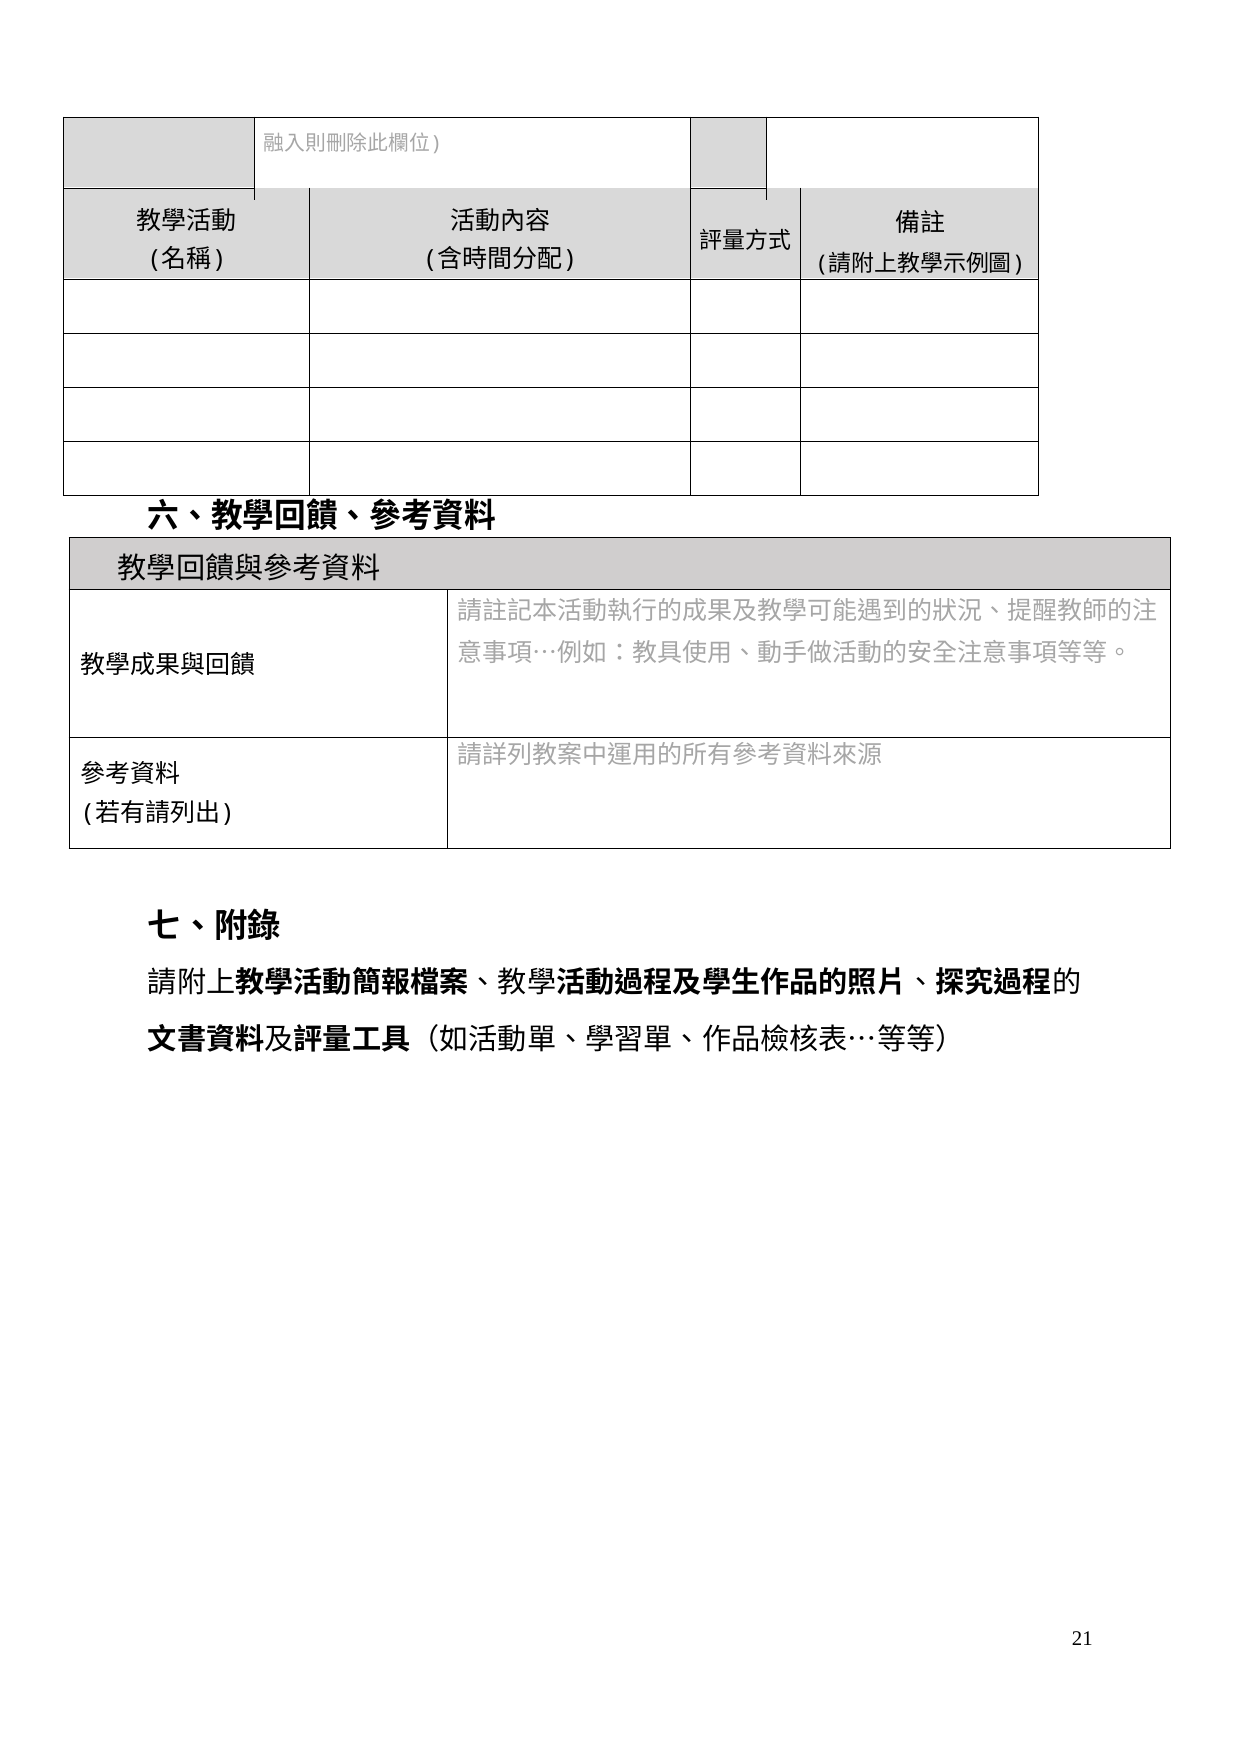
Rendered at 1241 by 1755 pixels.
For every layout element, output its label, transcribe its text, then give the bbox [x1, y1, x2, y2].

table_header [691, 118, 766, 187]
table_cell [64, 442, 309, 495]
table_cell 活動內容 (含時間分配) [310, 200, 690, 278]
table_cell [64, 280, 309, 333]
table_cell [64, 334, 309, 387]
table_header [64, 118, 254, 187]
table_cell 請詳列教案中運用的所有參考資料來源 [448, 738, 1170, 848]
table_header 融入則刪除此欄位) [255, 118, 690, 187]
table_cell [801, 442, 1038, 495]
table_header [767, 118, 1038, 187]
table_cell [691, 280, 800, 333]
table_cell [310, 334, 690, 387]
text 六、教學回饋、參考資料 [148, 496, 1184, 536]
table_header 教學回饋與參考資料 [70, 538, 1170, 589]
table_cell [691, 388, 800, 441]
table_cell 請註記本活動執行的成果及教學可能遇到的狀況、提醒教師的注意事項…例如：教具使用、動手做活動的安全注意事項等等。 [448, 590, 1170, 737]
table_cell 評量方式 [691, 189, 800, 278]
table_cell 教學活動 (名稱) [64, 189, 309, 278]
table_cell [801, 334, 1038, 387]
table_cell [310, 442, 690, 495]
table_cell [310, 280, 690, 333]
table_cell 備註 (請附上教學示例圖) [801, 200, 1038, 278]
text 請附上教學活動簡報檔案、教學活動過程及學生作品的照片、探究過程的文書資料及評量工具（如活動單、學習單、作品檢核表…等等） [148, 958, 1109, 1058]
table_cell [691, 442, 800, 495]
table_cell 參考資料 (若有請列出) [70, 738, 447, 848]
table_cell 教學成果與回饋 [70, 590, 447, 737]
table_cell [801, 388, 1038, 441]
table_cell [801, 280, 1038, 333]
text 七、附錄 [148, 899, 1184, 947]
table_cell [64, 388, 309, 441]
table_cell [310, 388, 690, 441]
table_cell [691, 334, 800, 387]
